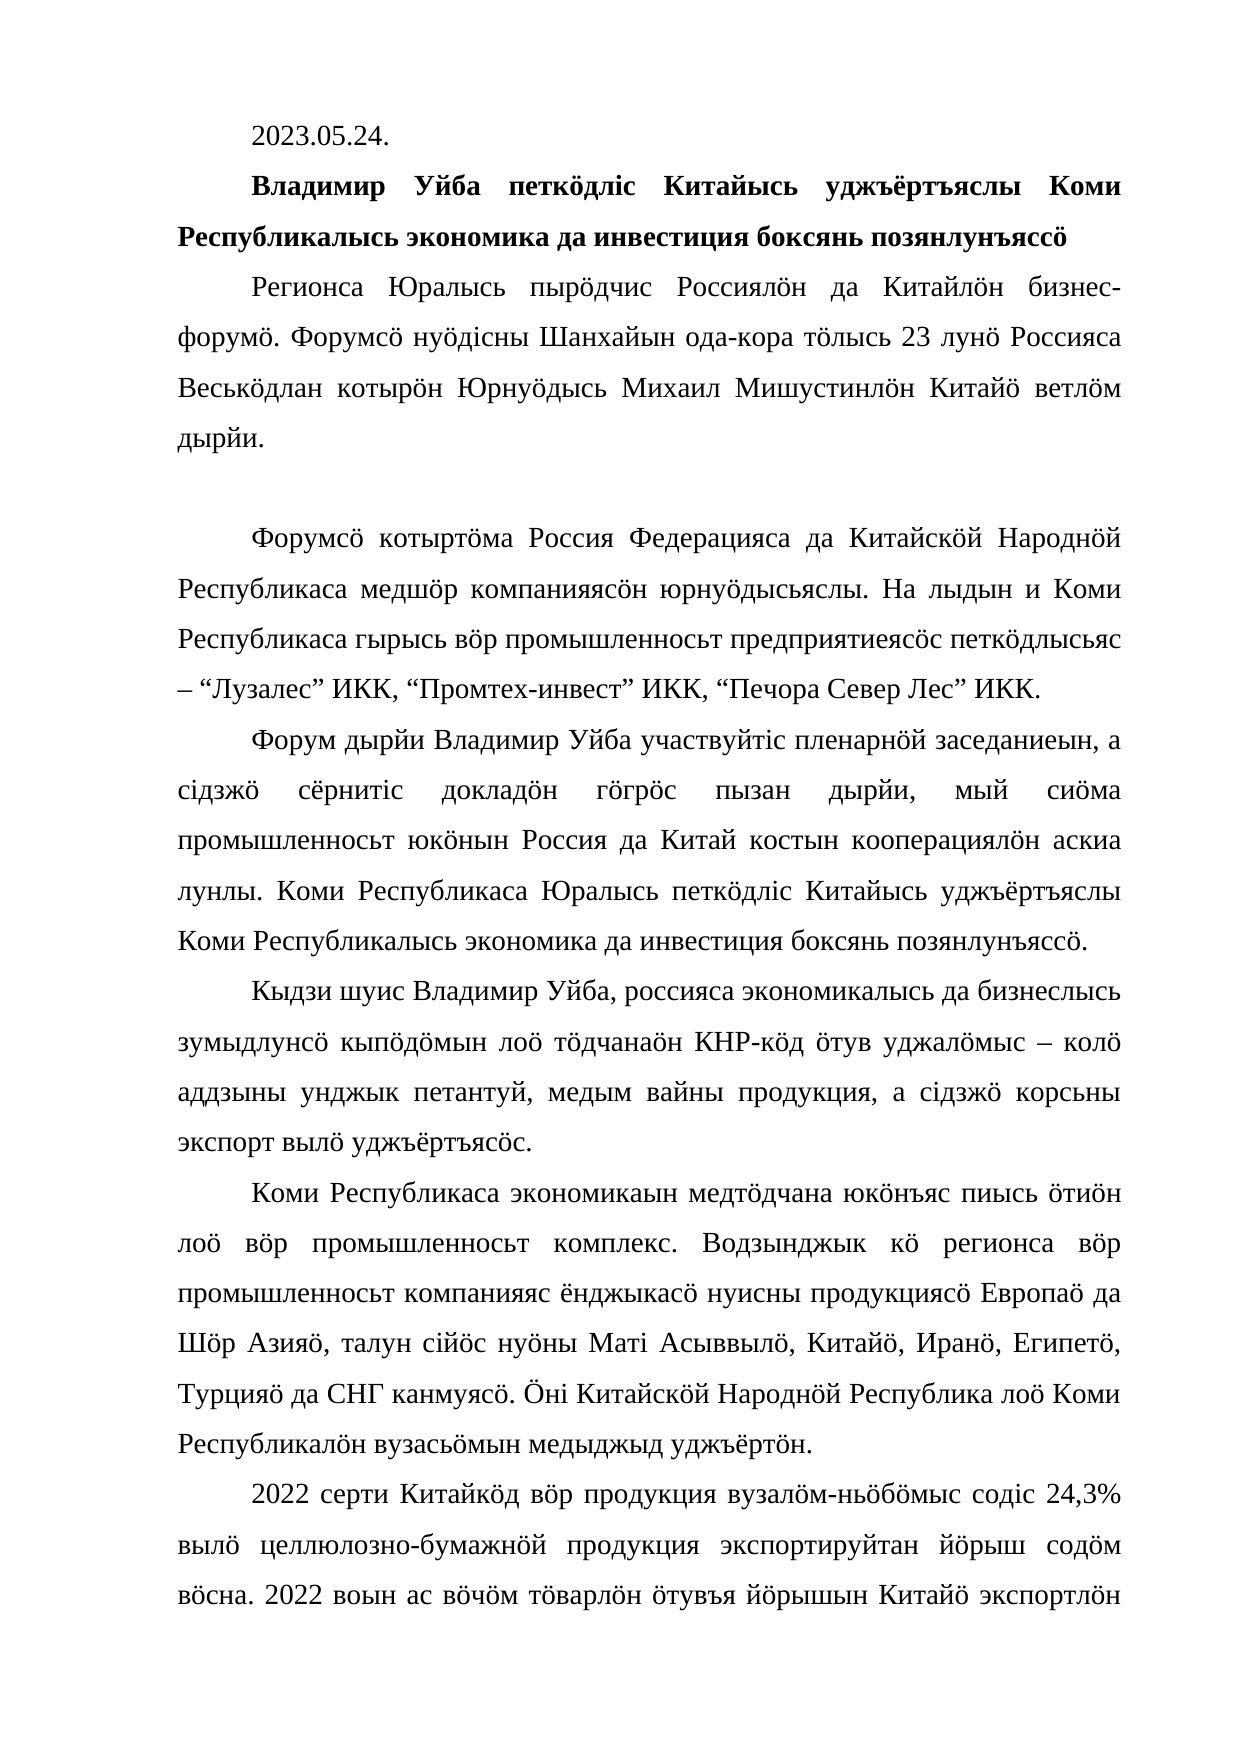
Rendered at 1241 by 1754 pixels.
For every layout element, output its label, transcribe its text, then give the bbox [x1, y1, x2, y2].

text Владимир Уйба петкӧдліс Китайысь уджъёртъяслы Коми Республикалысь экономика да инвестиция боксянь позянлунъяссӧ [177, 168, 1122, 252]
text Кыдзи шуис Владимир Уйба, россияса экономикалысь да бизнеслысь зумыдлунсӧ кыпӧдӧмын лоӧ тӧдчанаӧн КНР-кӧд ӧтув уджалӧмыс – колӧ аддзыны унджык петантуй, медым вайны продукция, а сідзжӧ корсьны экспорт вылӧ уджъёртъясӧс. [177, 973, 1122, 1158]
text 2022 серти Китайкӧд вӧр продукция вузалӧм-ньӧбӧмыс содіс 24,3% вылӧ целлюлозно-бумажнӧй продукция экспортируйтан йӧрыш содӧм вӧсна. 2022 воын ас вӧчӧм тӧварлӧн ӧтувъя йӧрышын Китайӧ экспортлӧн [177, 1477, 1122, 1611]
text 2023.05.24. [177, 118, 1122, 152]
text Форум дырйи Владимир Уйба участвуйтіс пленарнӧй заседаниеын, а сідзжӧ сёрнитіс докладӧн гӧгрӧс пызан дырйи, мый сиӧма промышленносьт юкӧнын Россия да Китай костын кооперациялӧн аскиа лунлы. Коми Республикаса Юралысь петкӧдліс Китайысь уджъёртъяслы Коми Республикалысь экономика да инвестиция боксянь позянлунъяссӧ. [177, 722, 1122, 957]
text Коми Республикаса экономикаын медтӧдчана юкӧнъяс пиысь ӧтиӧн лоӧ вӧр промышленносьт комплекс. Водзынджык кӧ регионса вӧр промышленносьт компанияяс ёнджыкасӧ нуисны продукциясӧ Европаӧ да Шӧр Азияӧ, талун сійӧс нуӧны Маті Асыввылӧ, Китайӧ, Иранӧ, Египетӧ, Турцияӧ да СНГ канмуясӧ. Ӧні Китайскӧй Народнӧй Республика лоӧ Коми Республикалӧн вузасьӧмын медыджыд уджъёртӧн. [177, 1175, 1122, 1460]
text Регионса Юралысь пырӧдчис Россиялӧн да Китайлӧн бизнес-форумӧ. Форумсӧ нуӧдісны Шанхайын ода-кора тӧлысь 23 лунӧ Россияса Веськӧдлан котырӧн Юрнуӧдысь Михаил Мишустинлӧн Китайӧ ветлӧм дырйи. [177, 269, 1122, 453]
text Форумсӧ котыртӧма Россия Федерацияса да Китайскӧй Народнӧй Республикаса медшӧр компанияясӧн юрнуӧдысьяслы. На лыдын и Коми Республикаса гырысь вӧр промышленносьт предприятиеясӧс петкӧдлысьяс – “Лузалес” ИКК, “Промтех-инвест” ИКК, “Печора Север Лес” ИКК. [177, 521, 1122, 705]
